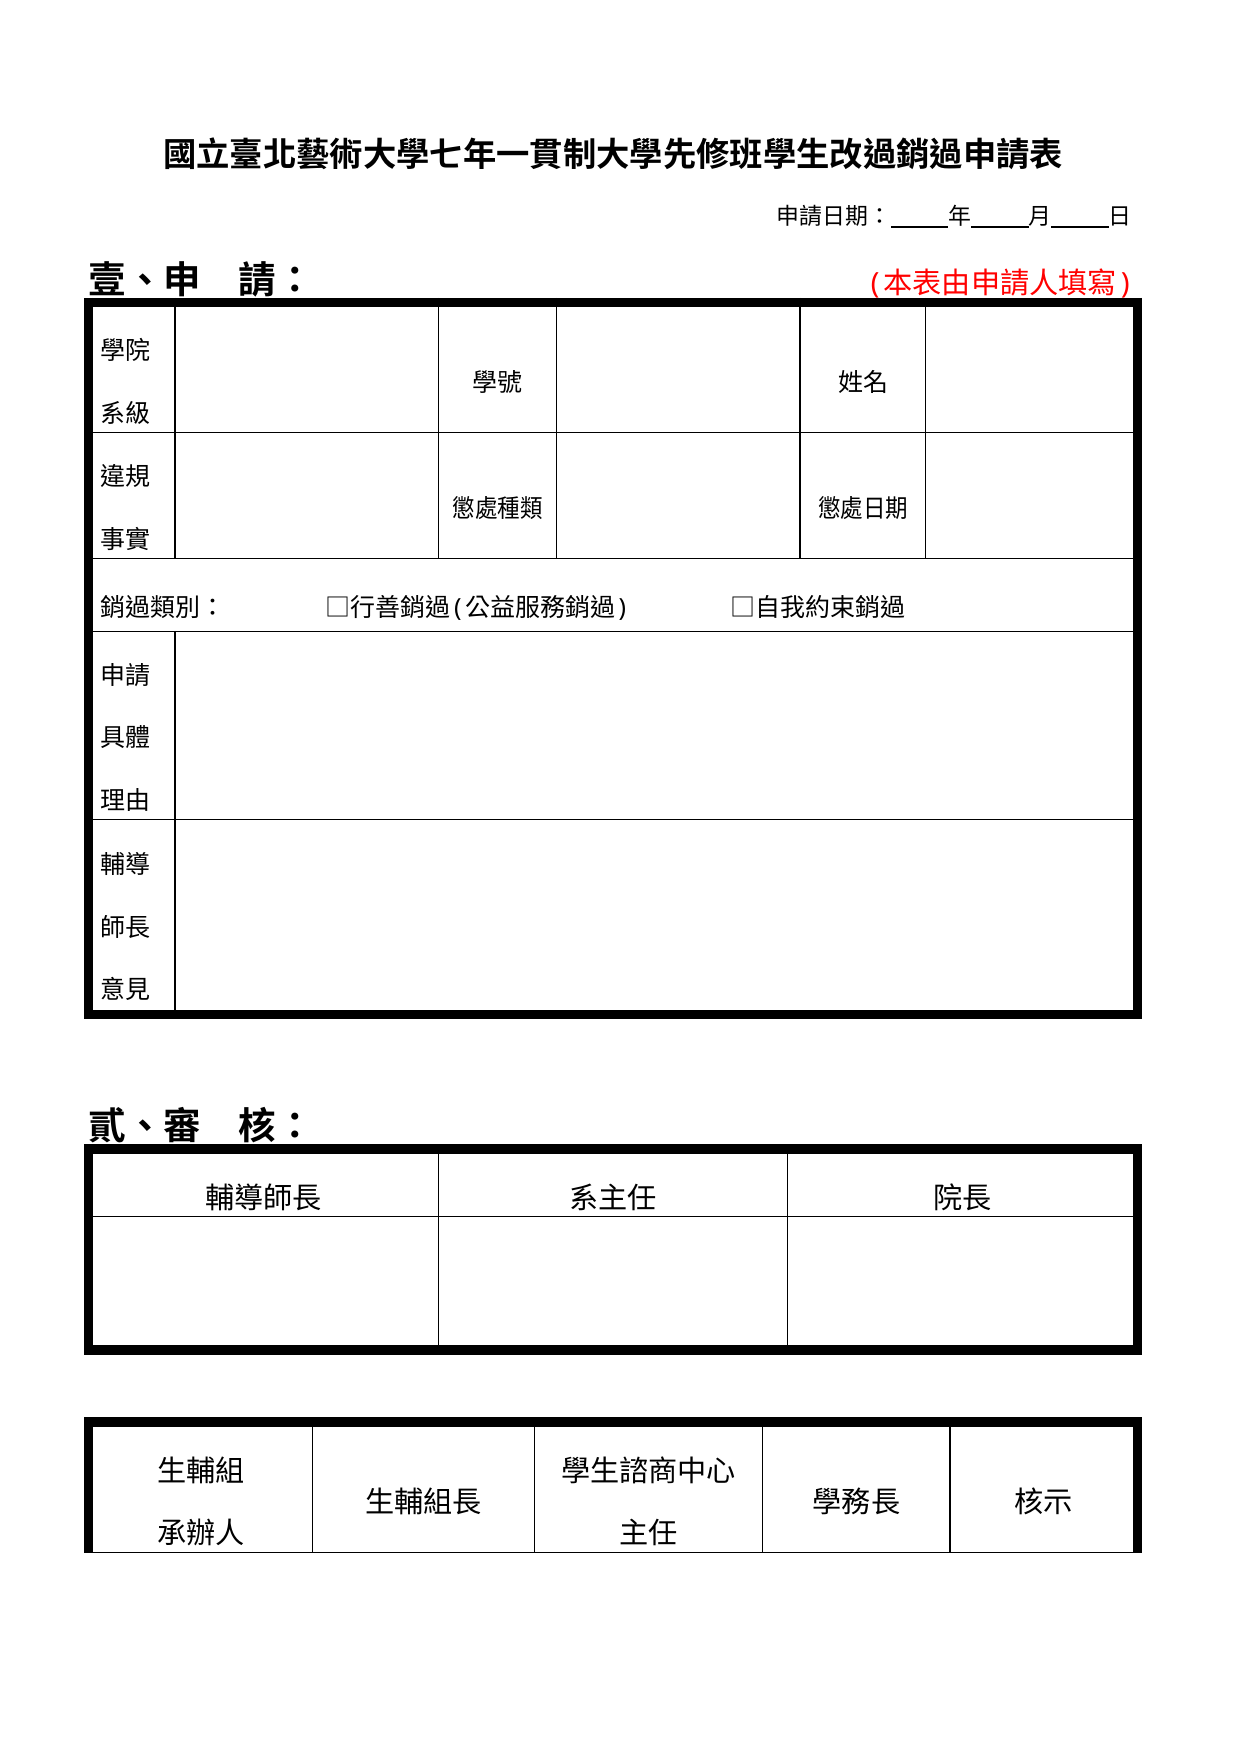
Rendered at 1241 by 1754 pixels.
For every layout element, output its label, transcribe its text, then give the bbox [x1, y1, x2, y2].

table_header 姓名 [801, 307, 925, 432]
table_header 系主任 [439, 1154, 787, 1216]
table_cell [788, 1217, 1133, 1345]
table_header 生輔組 承辦人 [93, 1427, 312, 1552]
table_header [557, 307, 799, 432]
text 申請日期： 年 月 日 [89, 173, 1170, 235]
table_cell 違規 事實 [93, 433, 174, 558]
table_header [176, 307, 438, 432]
table_header 輔導師長 [93, 1154, 438, 1216]
table_cell [176, 632, 1133, 819]
text 國立臺北藝術大學七年一貫制大學先修班學生改過銷過申請表 [89, 110, 1137, 173]
table_header 核示 [951, 1427, 1133, 1552]
table_header 生輔組長 [313, 1427, 534, 1552]
table_cell [176, 433, 438, 558]
table_cell [439, 1217, 787, 1345]
table_header [926, 307, 1133, 432]
table_cell [176, 820, 1133, 1010]
table_cell [557, 433, 799, 558]
table_cell [926, 433, 1133, 558]
text 壹、申 請： (本表由申請人填寫) [89, 235, 1137, 298]
text 貳、審 核： [89, 1082, 1137, 1144]
table_cell 銷過類別： □行善銷過(公益服務銷過) □自我約束銷過 [93, 559, 1133, 631]
table_cell 申請 具體 理由 [93, 632, 174, 819]
table_header 學務長 [763, 1427, 949, 1552]
table_header 院長 [788, 1154, 1133, 1216]
table_cell 懲處日期 [801, 433, 925, 558]
table_header 學號 [439, 307, 556, 432]
table_cell 輔導 師長 意見 [93, 820, 174, 1010]
table_header 學院 系級 [93, 307, 174, 432]
table_header 學生諮商中心 主任 [535, 1427, 762, 1552]
table_cell 懲處種類 [439, 433, 556, 558]
table_cell [93, 1217, 438, 1345]
